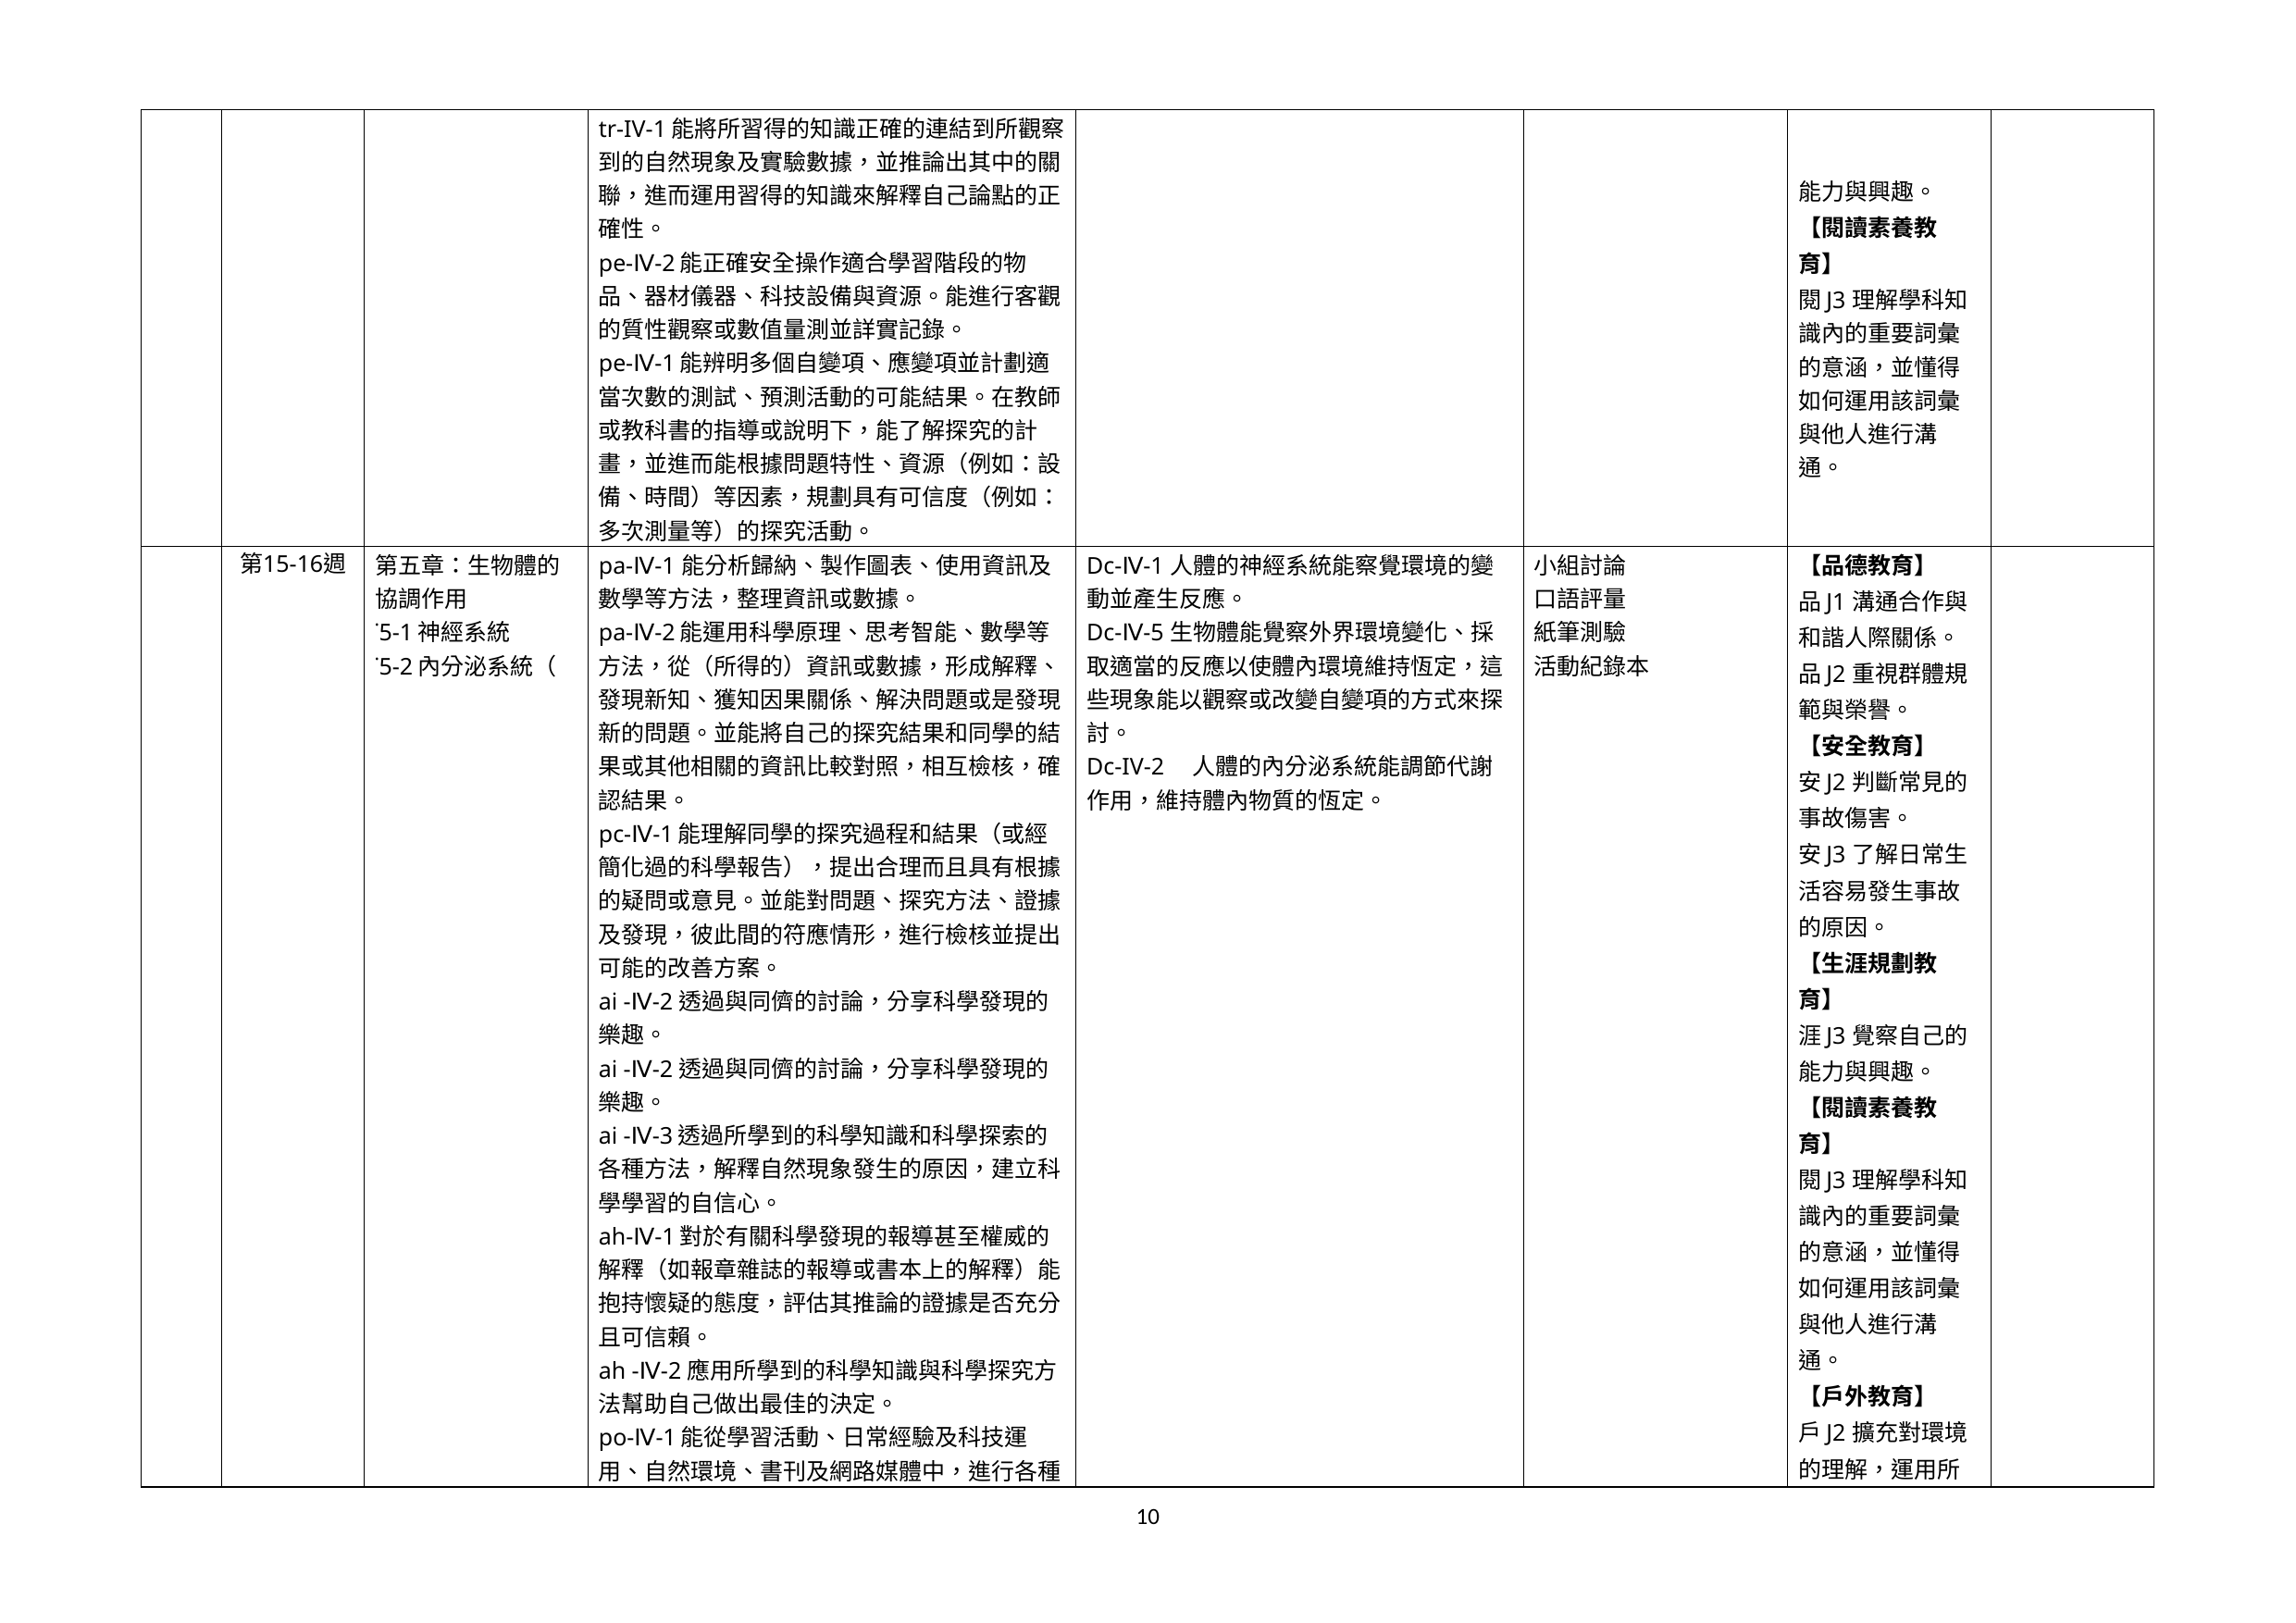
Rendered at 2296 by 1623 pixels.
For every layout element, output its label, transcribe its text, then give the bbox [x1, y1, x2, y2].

table_cell [142, 547, 221, 1486]
table_cell tr-IV-1能將所習得的知識正確的連結到所觀察到的自然現象及實驗數據，並推論出其中的關聯，進而運用習得的知識來解釋自己論點的正確性。 pe-Ⅳ-2能正確安全操作適合學習階段的物品、器材儀器、科技設備與資源。能進行客觀的質性觀察或數值量測並詳實記錄。 pe-Ⅳ-1能辨明多個自變項、應變項並計劃適當次數的測試、預測活動的可能結果。在教師或教科書的指導或說明下，能了解探究的計畫，並進而能根據問題特性、資源（例如：設備、時間）等因素，規劃具有可信度（例如：多次測量等）的探究活動。 [589, 110, 1075, 546]
table_cell [1076, 110, 1523, 546]
table_cell Dc-Ⅳ-1 人體的神經系統能察覺環境的變動並產生反應。 Dc-Ⅳ-5 生物體能覺察外界環境變化、採取適當的反應以使體內環境維持恆定，這些現象能以觀察或改變自變項的方式來探討。 Dc-IV-2 人體的內分泌系統能調節代謝作用，維持體內物質的恆定。 [1076, 547, 1523, 1486]
table_cell 第五章：生物體的協調作用 ˙5-1神經系統 ˙5-2內分泌系統（ [365, 547, 588, 1486]
table_cell 小組討論 口語評量 紙筆測驗 活動紀錄本 [1524, 547, 1787, 1486]
table_cell 第15-16週 [222, 547, 364, 1486]
table_cell 能力與興趣。 【閱讀素養教育】 閱J3 理解學科知識內的重要詞彙的意涵，並懂得如何運用該詞彙與他人進行溝通。 [1788, 110, 1991, 546]
table_cell 【品德教育】 品J1 溝通合作與和諧人際關係。 品J2 重視群體規範與榮譽。 【安全教育】 安J2 判斷常見的事故傷害。 安J3 了解日常生活容易發生事故的原因。 【生涯規劃教育】 涯J3 覺察自己的能力與興趣。 【閱讀素養教育】 閱J3 理解學科知識內的重要詞彙的意涵，並懂得如何運用該詞彙與他人進行溝通。 【戶外教育】 戶J2 擴充對環境的理解，運用所 [1788, 547, 1991, 1486]
table_cell [142, 110, 221, 546]
table_cell [365, 110, 588, 546]
table_cell [1992, 110, 2153, 546]
table_cell [1524, 110, 1787, 546]
table_cell [222, 110, 364, 546]
table_cell [1992, 547, 2153, 1486]
table_cell pa-Ⅳ-1 能分析歸納、製作圖表、使用資訊及數學等方法，整理資訊或數據。 pa-Ⅳ-2能運用科學原理、思考智能、數學等方法，從（所得的）資訊或數據，形成解釋、發現新知、獲知因果關係、解決問題或是發現新的問題。並能將自己的探究結果和同學的結果或其他相關的資訊比較對照，相互檢核，確認結果。 pc-Ⅳ-1能理解同學的探究過程和結果（或經簡化過的科學報告），提出合理而且具有根據的疑問或意見。並能對問題、探究方法、證據及發現，彼此間的符應情形，進行檢核並提出可能的改善方案。 ai -Ⅳ-2 透過與同儕的討論，分享科學發現的樂趣。 ai -Ⅳ-2 透過與同儕的討論，分享科學發現的樂趣。 ai -Ⅳ-3透過所學到的科學知識和科學探索的各種方法，解釋自然現象發生的原因，建立科學學習的自信心。 ah-Ⅳ-1對於有關科學發現的報導甚至權威的解釋（如報章雜誌的報導或書本上的解釋）能抱持懷疑的態度，評估其推論的證據是否充分且可信賴。 ah -Ⅳ-2 應用所學到的科學知識與科學探究方法幫助自己做出最佳的決定。 po-Ⅳ-1能從學習活動、日常經驗及科技運用、自然環境、書刊及網路媒體中，進行各種 [589, 547, 1075, 1486]
